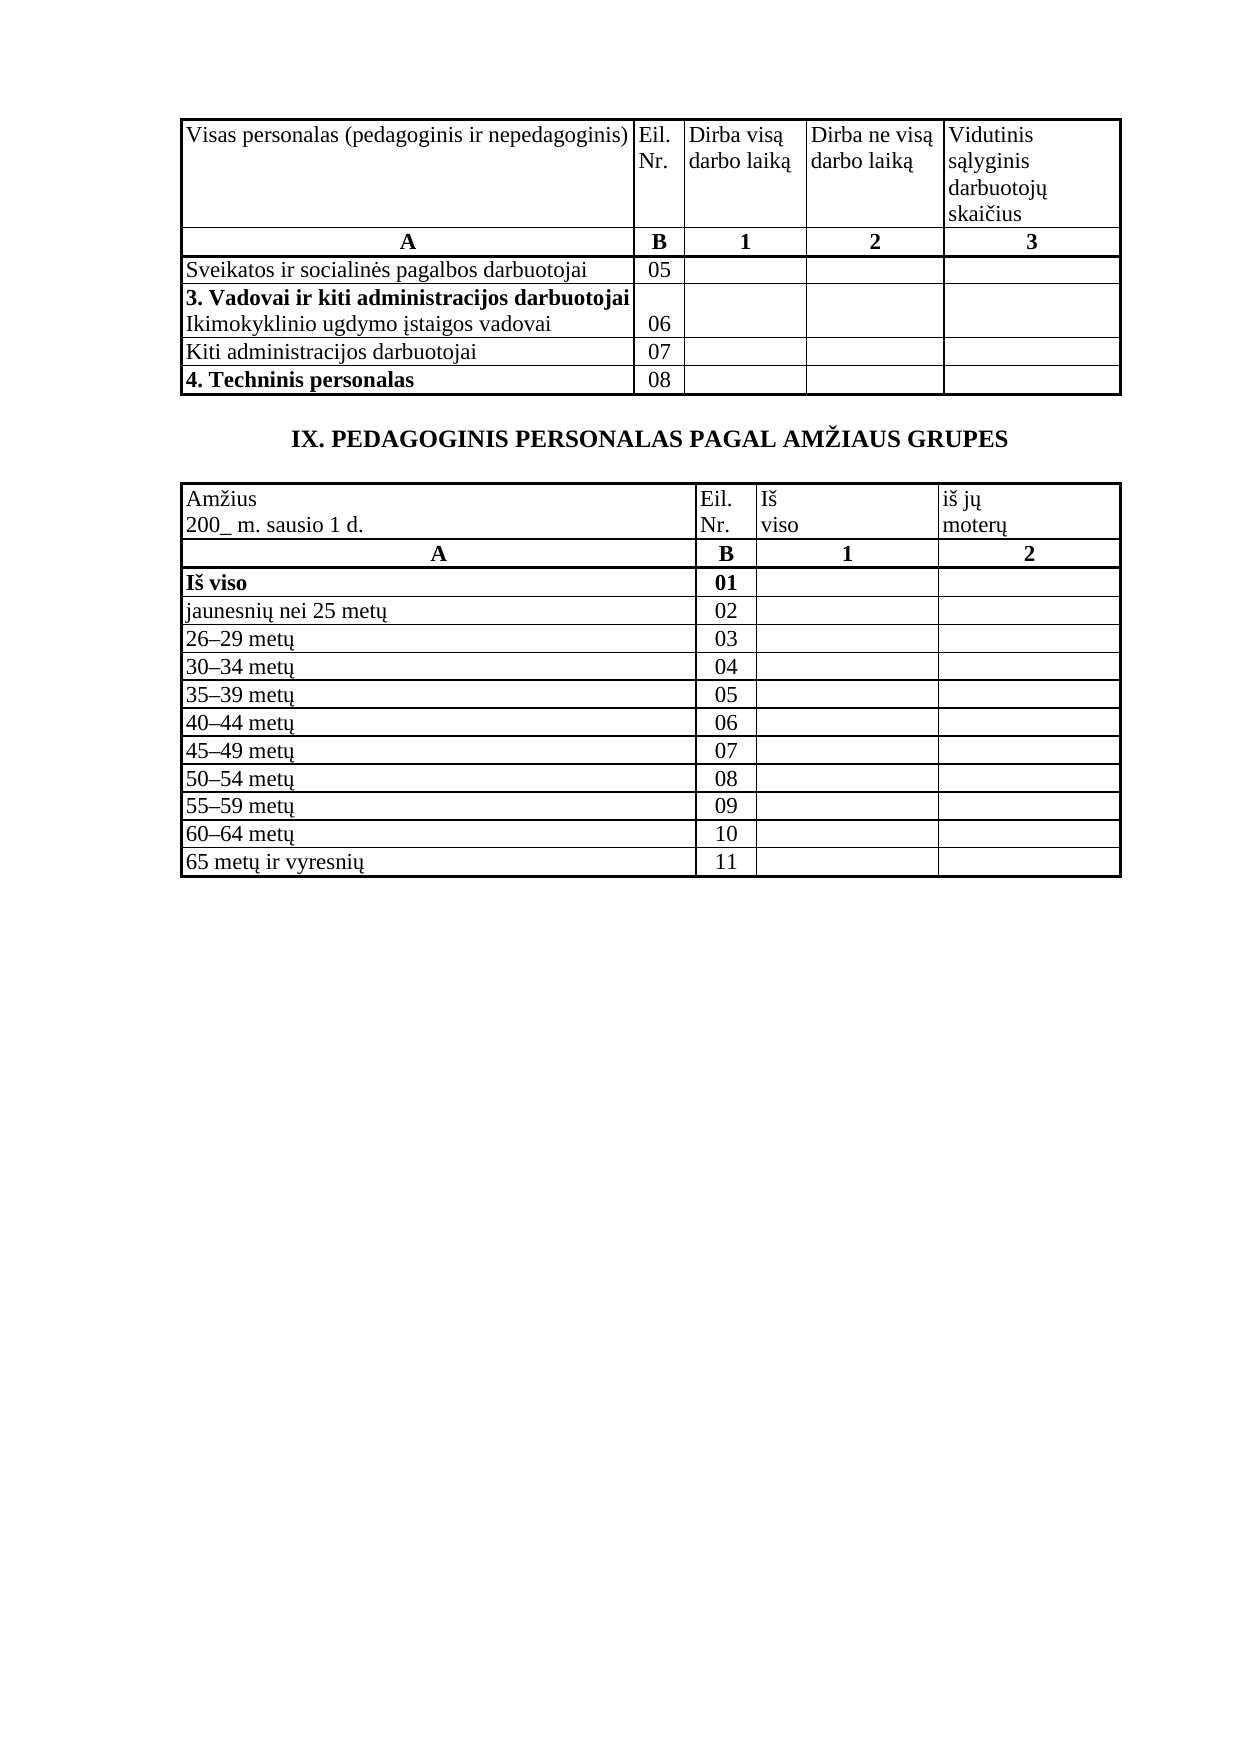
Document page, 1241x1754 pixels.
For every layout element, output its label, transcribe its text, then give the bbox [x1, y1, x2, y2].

table_cell 3. Vadovai ir kiti administracijos darbuotojai Ikimokyklinio ugdymo įstaigos vadovai [183, 284, 633, 337]
table_cell 26–29 metų [183, 625, 695, 651]
table_cell [685, 284, 806, 337]
table_header Dirba visą darbo laiką [685, 121, 806, 227]
table_cell [945, 338, 1119, 365]
table_cell B [635, 228, 684, 254]
table_cell 06 [697, 709, 756, 735]
text IX. PEDAGOGINIS PERSONALAS PAGAL AMŽIAUS GRUPES [177, 424, 1122, 453]
table_cell [939, 681, 1119, 707]
table_cell [939, 625, 1119, 651]
table_cell 08 [635, 366, 684, 393]
table_cell 08 [697, 765, 756, 791]
table_cell [945, 366, 1119, 393]
table_cell 30–34 metų [183, 653, 695, 679]
table_cell [939, 793, 1119, 819]
table_cell 05 [697, 681, 756, 707]
table_header Amžius 200_ m. sausio 1 d. [183, 485, 695, 538]
table_cell Iš viso [183, 569, 695, 596]
table_cell [939, 709, 1119, 735]
table_cell [807, 258, 943, 282]
table_cell Kiti administracijos darbuotojai [183, 338, 633, 365]
table_cell [757, 597, 938, 623]
table_cell 05 [635, 258, 684, 282]
table_cell [757, 848, 938, 875]
table_header Eil. Nr. [635, 121, 684, 227]
table_cell 04 [697, 653, 756, 679]
table_cell 07 [635, 338, 684, 365]
table_cell 03 [697, 625, 756, 651]
table_cell 45–49 metų [183, 737, 695, 763]
table_cell [757, 709, 938, 735]
table_cell 02 [697, 597, 756, 623]
table_cell B [697, 540, 756, 566]
table_header Visas personalas (pedagoginis ir nepedagoginis) [183, 121, 633, 227]
table_cell [757, 765, 938, 791]
table_cell [939, 653, 1119, 679]
table_cell 65 metų ir vyresnių [183, 848, 695, 875]
table_cell [807, 284, 943, 337]
table_cell 2 [807, 228, 943, 254]
table_cell [757, 793, 938, 819]
table_cell A [183, 540, 695, 566]
table_header Dirba ne visą darbo laiką [807, 121, 943, 227]
table_cell [939, 569, 1119, 596]
table_cell 09 [697, 793, 756, 819]
table_header iš jų moterų [939, 485, 1119, 538]
table_cell [757, 569, 938, 596]
table_cell 1 [685, 228, 806, 254]
table_cell 11 [697, 848, 756, 875]
table_cell 50–54 metų [183, 765, 695, 791]
table_header Iš viso [757, 485, 938, 538]
table_cell 55–59 metų [183, 793, 695, 819]
table_cell [939, 597, 1119, 623]
table_cell 35–39 metų [183, 681, 695, 707]
table_cell 3 [945, 228, 1119, 254]
table_cell [757, 821, 938, 847]
table_cell 60–64 metų [183, 821, 695, 847]
table_cell 1 [757, 540, 938, 566]
table_header Vidutinis sąlyginis darbuotojų skaičius [945, 121, 1119, 227]
table_cell 2 [939, 540, 1119, 566]
table_cell [685, 258, 806, 282]
table_cell [945, 258, 1119, 282]
table_header Eil. Nr. [697, 485, 756, 538]
table_cell jaunesnių nei 25 metų [183, 597, 695, 623]
table_cell [807, 366, 943, 393]
table_cell 4. Techninis personalas [183, 366, 633, 393]
table_cell [939, 821, 1119, 847]
table_cell [939, 848, 1119, 875]
table_cell [757, 681, 938, 707]
table_cell 10 [697, 821, 756, 847]
table_cell 40–44 metų [183, 709, 695, 735]
table_cell [757, 737, 938, 763]
table_cell [685, 338, 806, 365]
table_cell [939, 765, 1119, 791]
table_cell [945, 284, 1119, 337]
table_cell A [183, 228, 633, 254]
table_cell [757, 653, 938, 679]
table_cell 01 [697, 569, 756, 596]
table_cell [757, 625, 938, 651]
table_cell [939, 737, 1119, 763]
table_cell 06 [635, 284, 684, 337]
table_cell 07 [697, 737, 756, 763]
table_cell [685, 366, 806, 393]
table_cell [807, 338, 943, 365]
table_cell Sveikatos ir socialinės pagalbos darbuotojai [183, 258, 633, 282]
